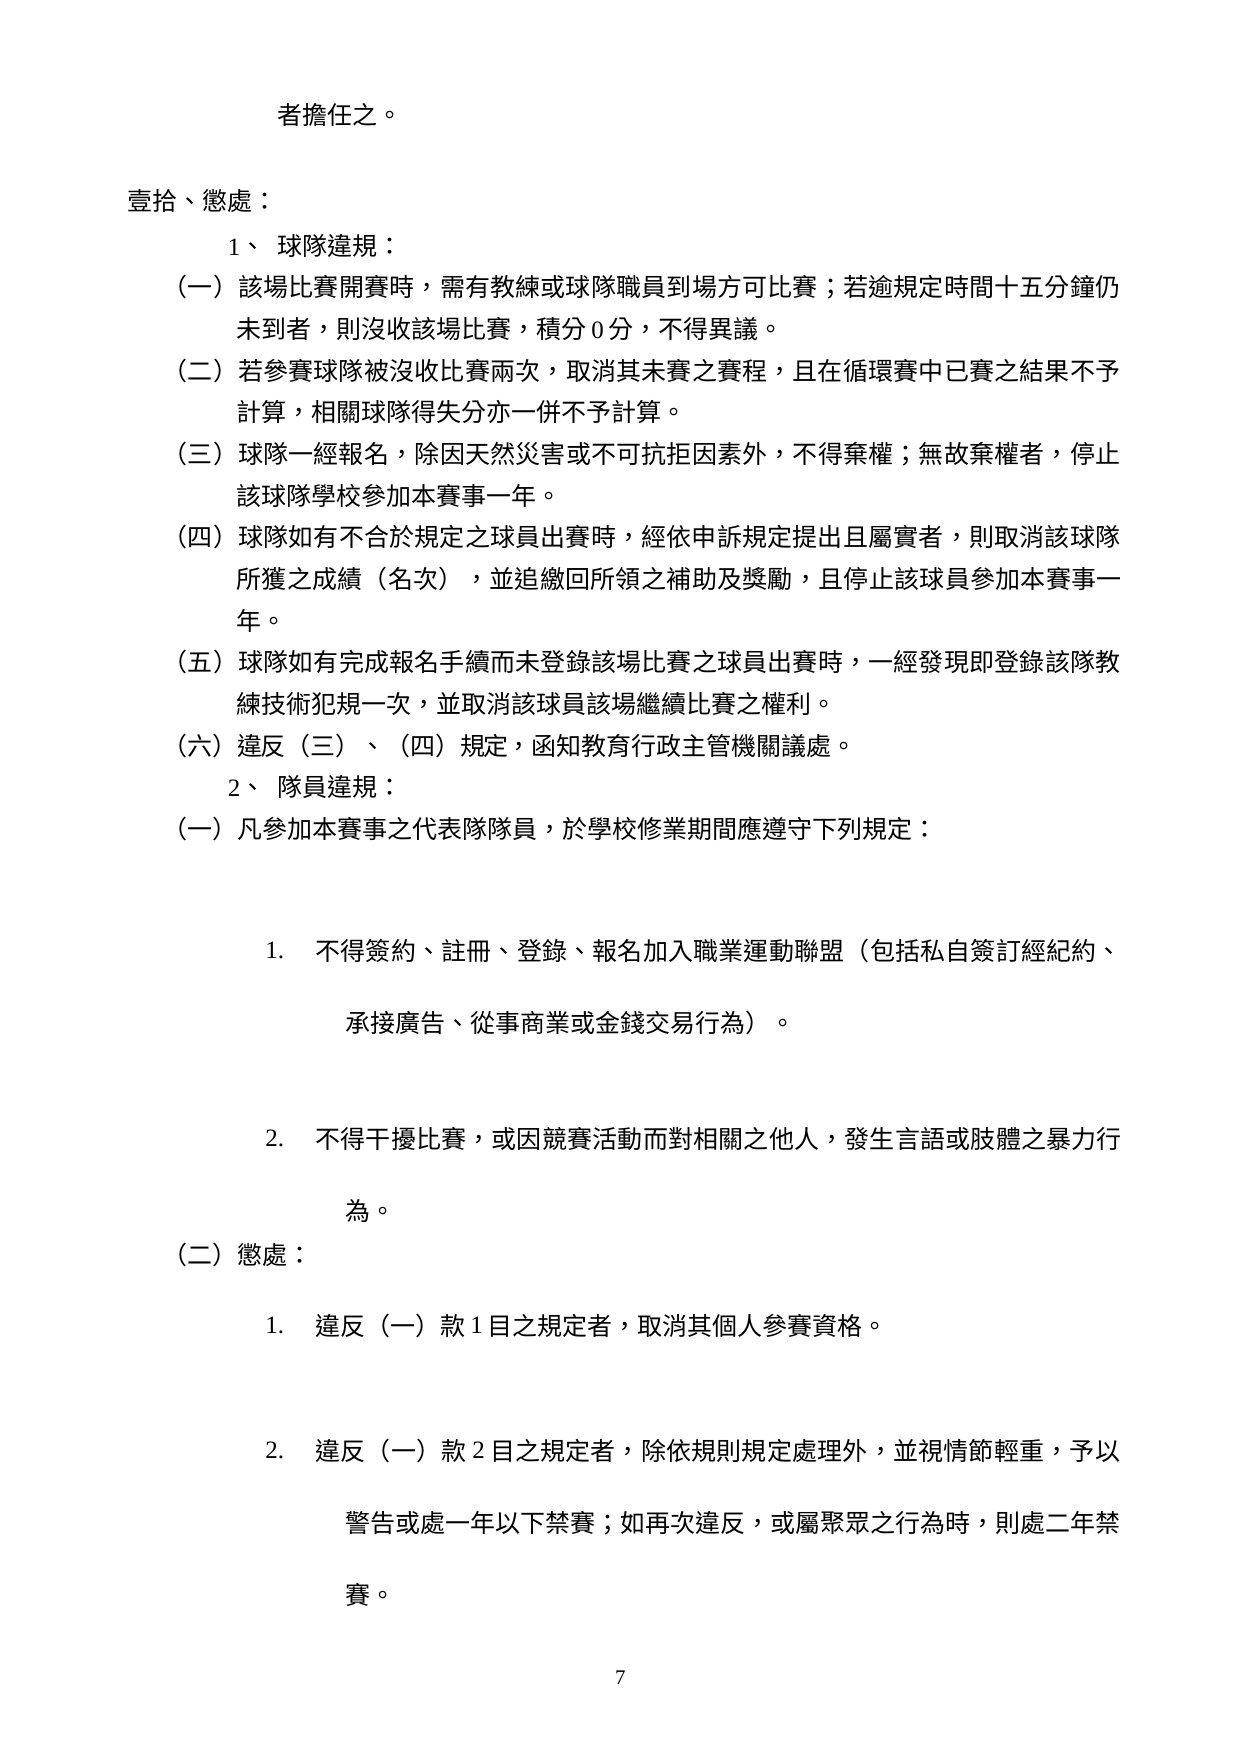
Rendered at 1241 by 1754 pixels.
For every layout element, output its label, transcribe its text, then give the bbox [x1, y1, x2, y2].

text （五）球隊如有完成報名手續而未登錄該場比賽之球員出賽時，一經發現即登錄該隊教練技術犯規一次，並取消該球員該場繼續比賽之權利。 [162, 643, 1122, 721]
text （四）球隊如有不合於規定之球員出賽時，經依申訴規定提出且屬實者，則取消該球隊所獲之成績（名次），並追繳回所領之補助及獎勵，且停止該球員參加本賽事一年。 [162, 518, 1122, 637]
list 不得干擾比賽，或因競賽活動而對相關之他人，發生言語或肢體之暴力行為。 [265, 1096, 1122, 1230]
text （三）球隊一經報名，除因天然災害或不可抗拒因素外，不得棄權；無故棄權者，停止該球隊學校參加本賽事一年。 [162, 434, 1122, 512]
text （一）該場比賽開賽時，需有教練或球隊職員到場方可比賽；若逾規定時間十五分鐘仍未到者，則沒收該場比賽，積分0分，不得異議。 [162, 268, 1122, 346]
list 球隊違規： [228, 226, 1122, 262]
list 違反（一）款1目之規定者，取消其個人參賽資格。 [265, 1283, 1122, 1346]
text （六）違反（三）、（四）規定，函知教育行政主管機關議處。 [162, 726, 1122, 762]
list 違反（一）款2目之規定者，除依規則規定處理外，並視情節輕重，予以警告或處一年以下禁賽；如再次違反，或屬聚眾之行為時，則處二年禁賽。 [265, 1408, 1122, 1614]
text （二）懲處： [162, 1236, 1122, 1272]
text （一）凡參加本賽事之代表隊隊員，於學校修業期間應遵守下列規定： [162, 809, 1122, 846]
list 不得簽約、註冊、登錄、報名加入職業運動聯盟（包括私自簽訂經紀約、承接廣告、從事商業或金錢交易行為）。 [265, 908, 1122, 1043]
list 隊員違規： [228, 768, 1122, 804]
text （二）若參賽球隊被沒收比賽兩次，取消其未賽之賽程，且在循環賽中已賽之結果不予計算，相關球隊得失分亦一併不予計算。 [162, 351, 1122, 429]
list 者擔任之。 [228, 96, 1122, 132]
list 懲處： [127, 158, 1122, 221]
